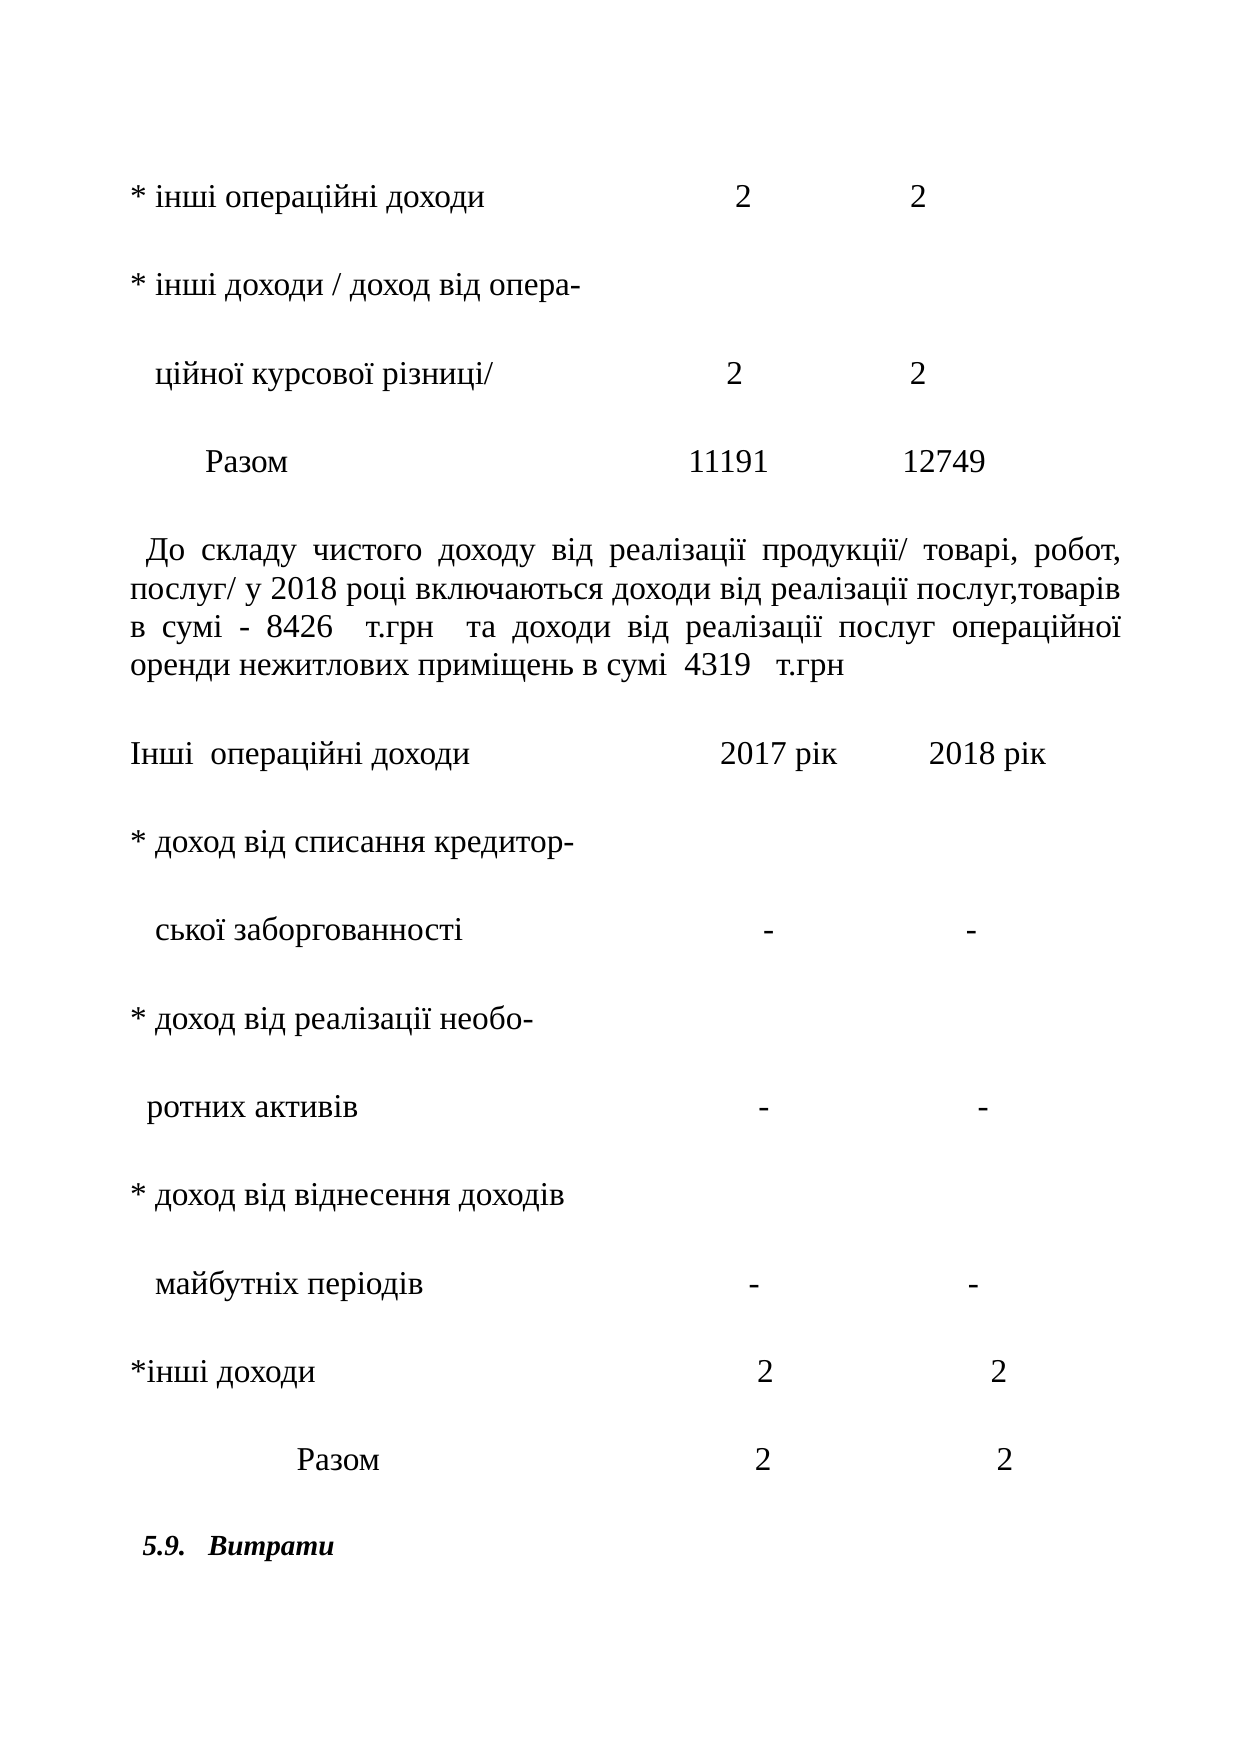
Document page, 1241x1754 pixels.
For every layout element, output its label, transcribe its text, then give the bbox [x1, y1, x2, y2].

text 5.9. Витрати [130, 1528, 1122, 1562]
text ційної курсової різниці/ 2 2 [130, 353, 1122, 391]
text * доход від віднесення доходів [130, 1175, 1122, 1213]
text До складу чистого доходу від реалізації продукції/ товарі, робот, послуг/ у 2018 році включаються доходи від реалізації послуг,товарів в сумі - 8426 т.грн та доходи від реалізації послуг операційної оренди нежитлових приміщень в сумі 4319 т.грн [130, 530, 1122, 683]
text *інші доходи 2 2 [130, 1351, 1122, 1390]
text ської заборгованності - - [130, 910, 1122, 948]
text * доход від реалізації необо- [130, 998, 1122, 1036]
text Інші операційні доходи 2017 рік 2018 рік [130, 733, 1122, 771]
text Разом 11191 12749 [130, 441, 1122, 480]
text майбутніх періодів - - [130, 1263, 1122, 1301]
text * інші доходи / доход від опера- [130, 265, 1122, 303]
text Разом 2 2 [130, 1440, 1122, 1478]
text * доход від списання кредитор- [130, 821, 1122, 860]
text ротних активів - - [130, 1086, 1122, 1125]
text * інші операційні доходи 2 2 [130, 176, 1122, 215]
